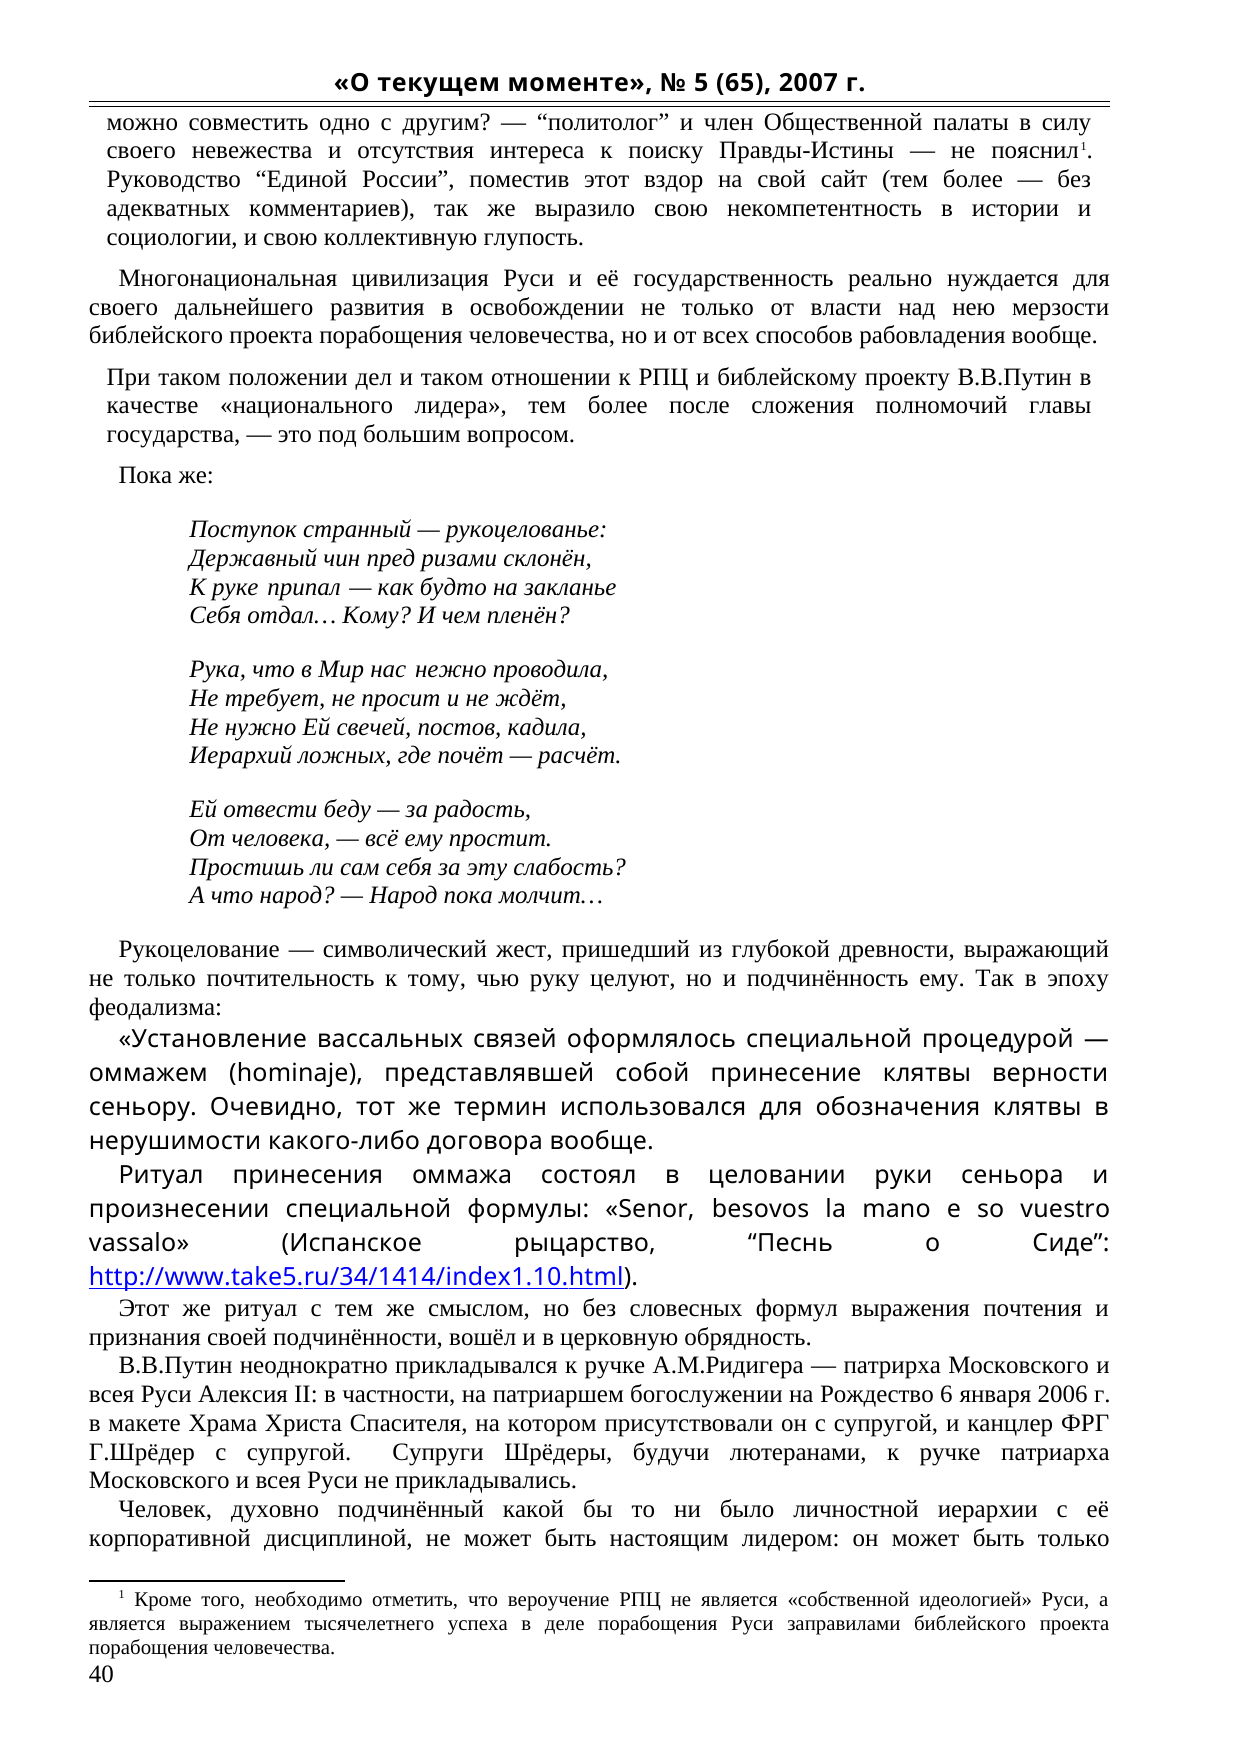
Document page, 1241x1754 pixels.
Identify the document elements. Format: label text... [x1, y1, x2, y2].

text В.В.Путин неоднократно прикладывался к ручке А.М.Ридигера — патрирха Московского и всея Руси Алексия II: в частности, на патриаршем богослужении на Рождество 6 января 2006 г. в макете Храма Христа Спасителя, на котором присутствовали он с супругой, и канцлер ФРГ Г.Шрёдер с супругой. Супруги Шрёдеры, будучи лютеранами, к ручке патриарха Московского и всея Руси не прикладывались. [89, 1350, 1110, 1494]
text можно совместить одно с другим? — “политолог” и член Общественной палаты в силу своего невежества и отсутствия интереса к поиску Правды-Истины — не пояснил. Руководство “Единой России”, поместив этот вздор на свой сайт (тем более — без адекватных комментариев), так же выразило свою некомпетентность в истории и социологии, и свою коллективную глупость. [106, 107, 1093, 250]
text «Установление вассальных связей оформлялось специальной процедурой — оммажем (hominaje), представлявшей собой принесение клятвы верности сеньору. Очевидно, тот же термин использовался для обозначения клятвы в нерушимости какого-либо договора вообще. [89, 1020, 1110, 1157]
text Рука, что в Мир нас нежно проводила, Не требует, не просит и не ждёт, Не нужно Ей свечей, постов, кадила, Иерархий ложных, где почёт — расчёт. [189, 654, 1110, 769]
text Поступок странный — рукоцелованье: Державный чин пред ризами склонён, К руке припал — как будто на закланье Себя отдал… Кому? И чем пленён? [189, 514, 1110, 629]
text Этот же ритуал с тем же смыслом, но без словесных формул выражения почтения и признания своей подчинённости, вошёл и в церковную обрядность. [89, 1293, 1110, 1350]
text Кроме того, необходимо отметить, что вероучение РПЦ не является «собственной идеологией» Руси, а является выражением тысячелетнего успеха в деле порабощения Руси заправилами библейского проекта порабощения человечества. [89, 1587, 1110, 1659]
text Пока же: [89, 460, 1110, 489]
text При таком положении дел и таком отношении к РПЦ и библейскому проекту В.В.Путин в качестве «национального лидера», тем более после сложения полномочий главы государства, — это под большим вопросом. [106, 362, 1093, 448]
text Ей отвести беду — за радость, От человека, — всё ему простит. Простишь ли сам себя за эту слабость? А что народ? — Народ пока молчит… [189, 794, 1110, 909]
text Ритуал принесения оммажа состоял в целовании руки сеньора и произнесении специальной формулы: «Senor, besovos la mano e so vuestro vassalo» (Испанское рыцарство, “Песнь о Сиде”: http://www.take5.ru/34/1414/index1.10.html). [89, 1157, 1110, 1293]
text Человек, духовно подчинённый какой бы то ни было личностной иерархии с её корпоративной дисциплиной, не может быть настоящим лидером: он может быть только [89, 1494, 1110, 1552]
text Многонациональная цивилизация Руси и её государственность реально нуждается для своего дальнейшего развития в освобождении не только от власти над нею мерзости библейского проекта порабощения человечества, но и от всех способов рабовладения вообще. [89, 263, 1110, 349]
text Рукоцелование — символический жест, пришедший из глубокой древности, выражающий не только почтительность к тому, чью руку целуют, но и подчинённость ему. Так в эпоху феодализма: [89, 934, 1110, 1020]
